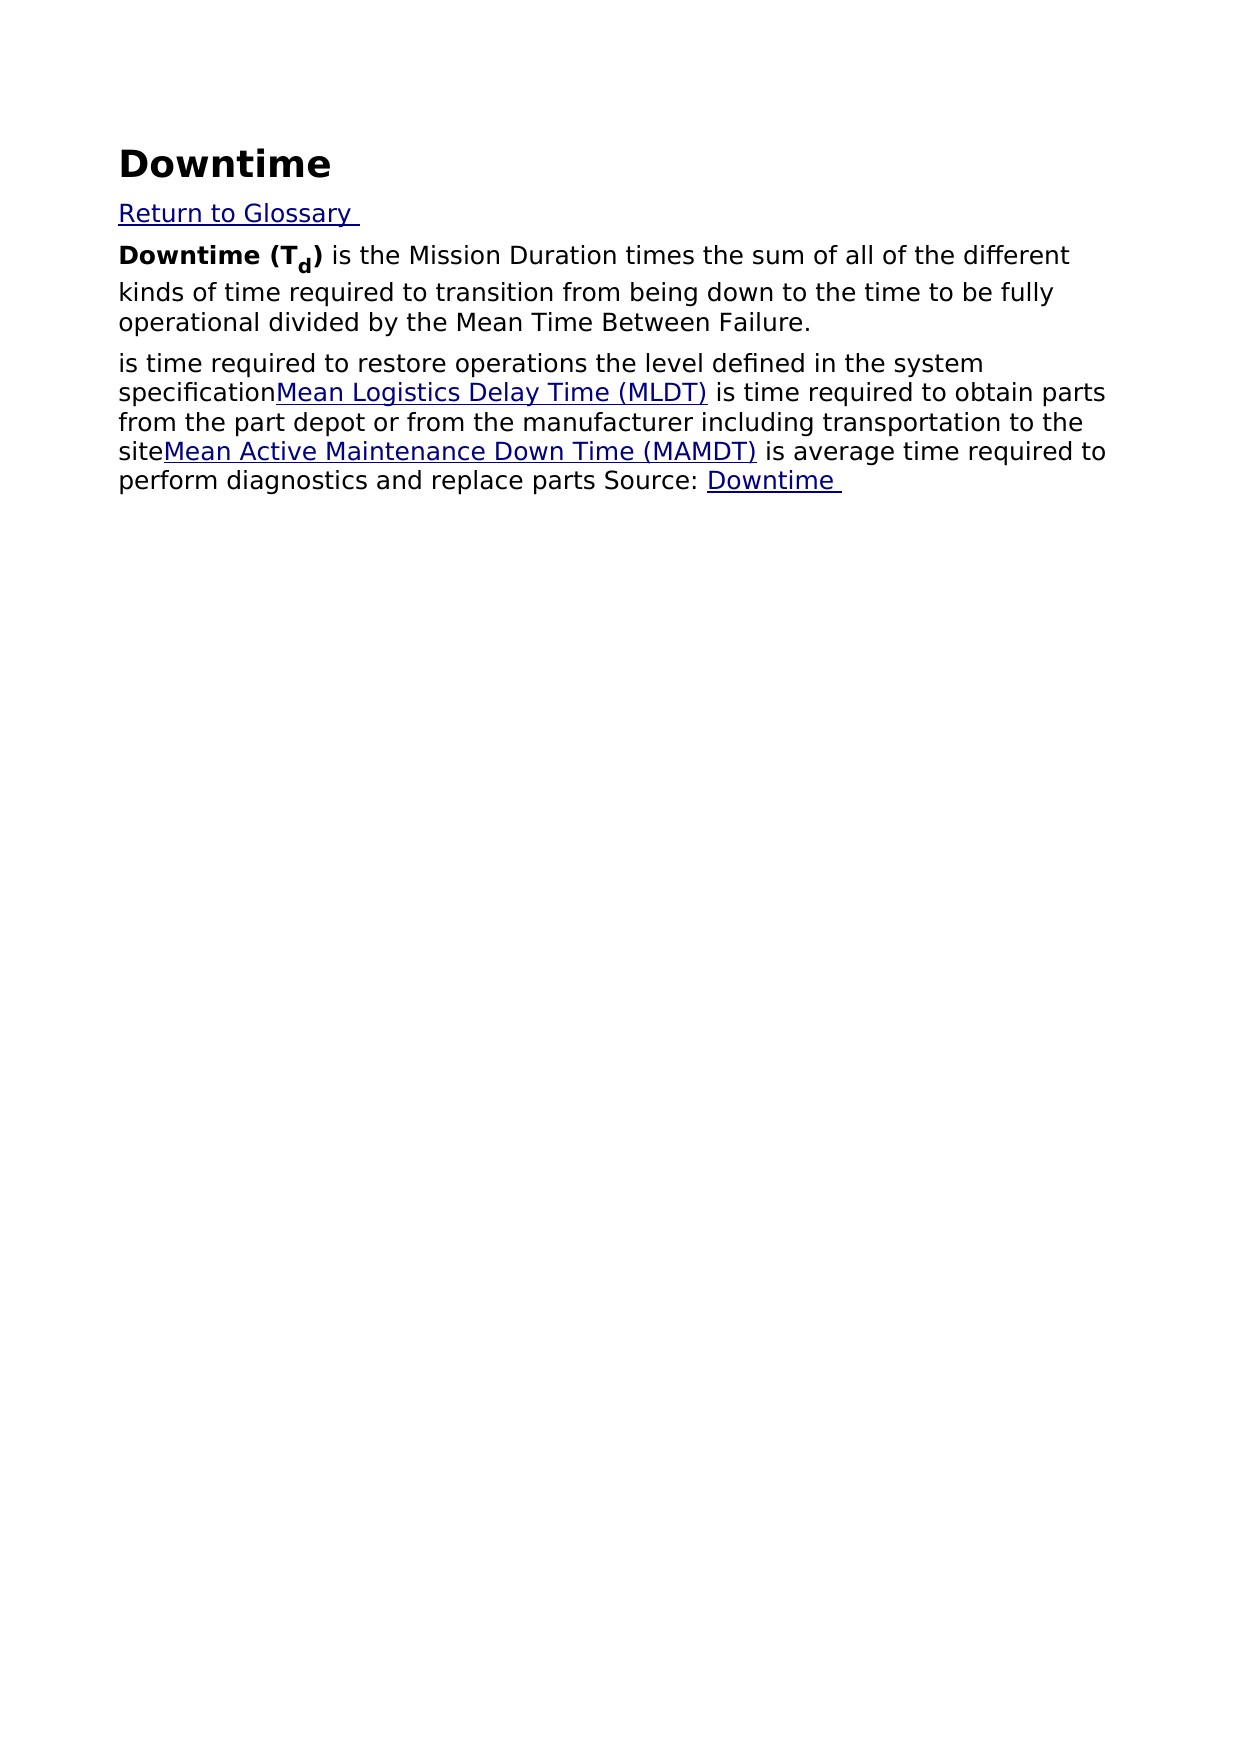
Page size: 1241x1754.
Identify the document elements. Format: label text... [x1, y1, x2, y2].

text Return to Glossary [118, 199, 1122, 228]
text is time required to restore operations the level defined in the system specificationMean Logistics Delay Time (MLDT) is time required to obtain parts from the part depot or from the manufacturer including transportation to the siteMean Active Maintenance Down Time (MAMDT) is average time required to perform diagnostics and replace parts Source: Downtime [118, 349, 1122, 495]
subtitle Downtime [118, 143, 1122, 187]
text Downtime (Td) is the Mission Duration times the sum of all of the different kinds of time required to transition from being down to the time to be fully operational divided by the Mean Time Between Failure. [118, 241, 1122, 337]
